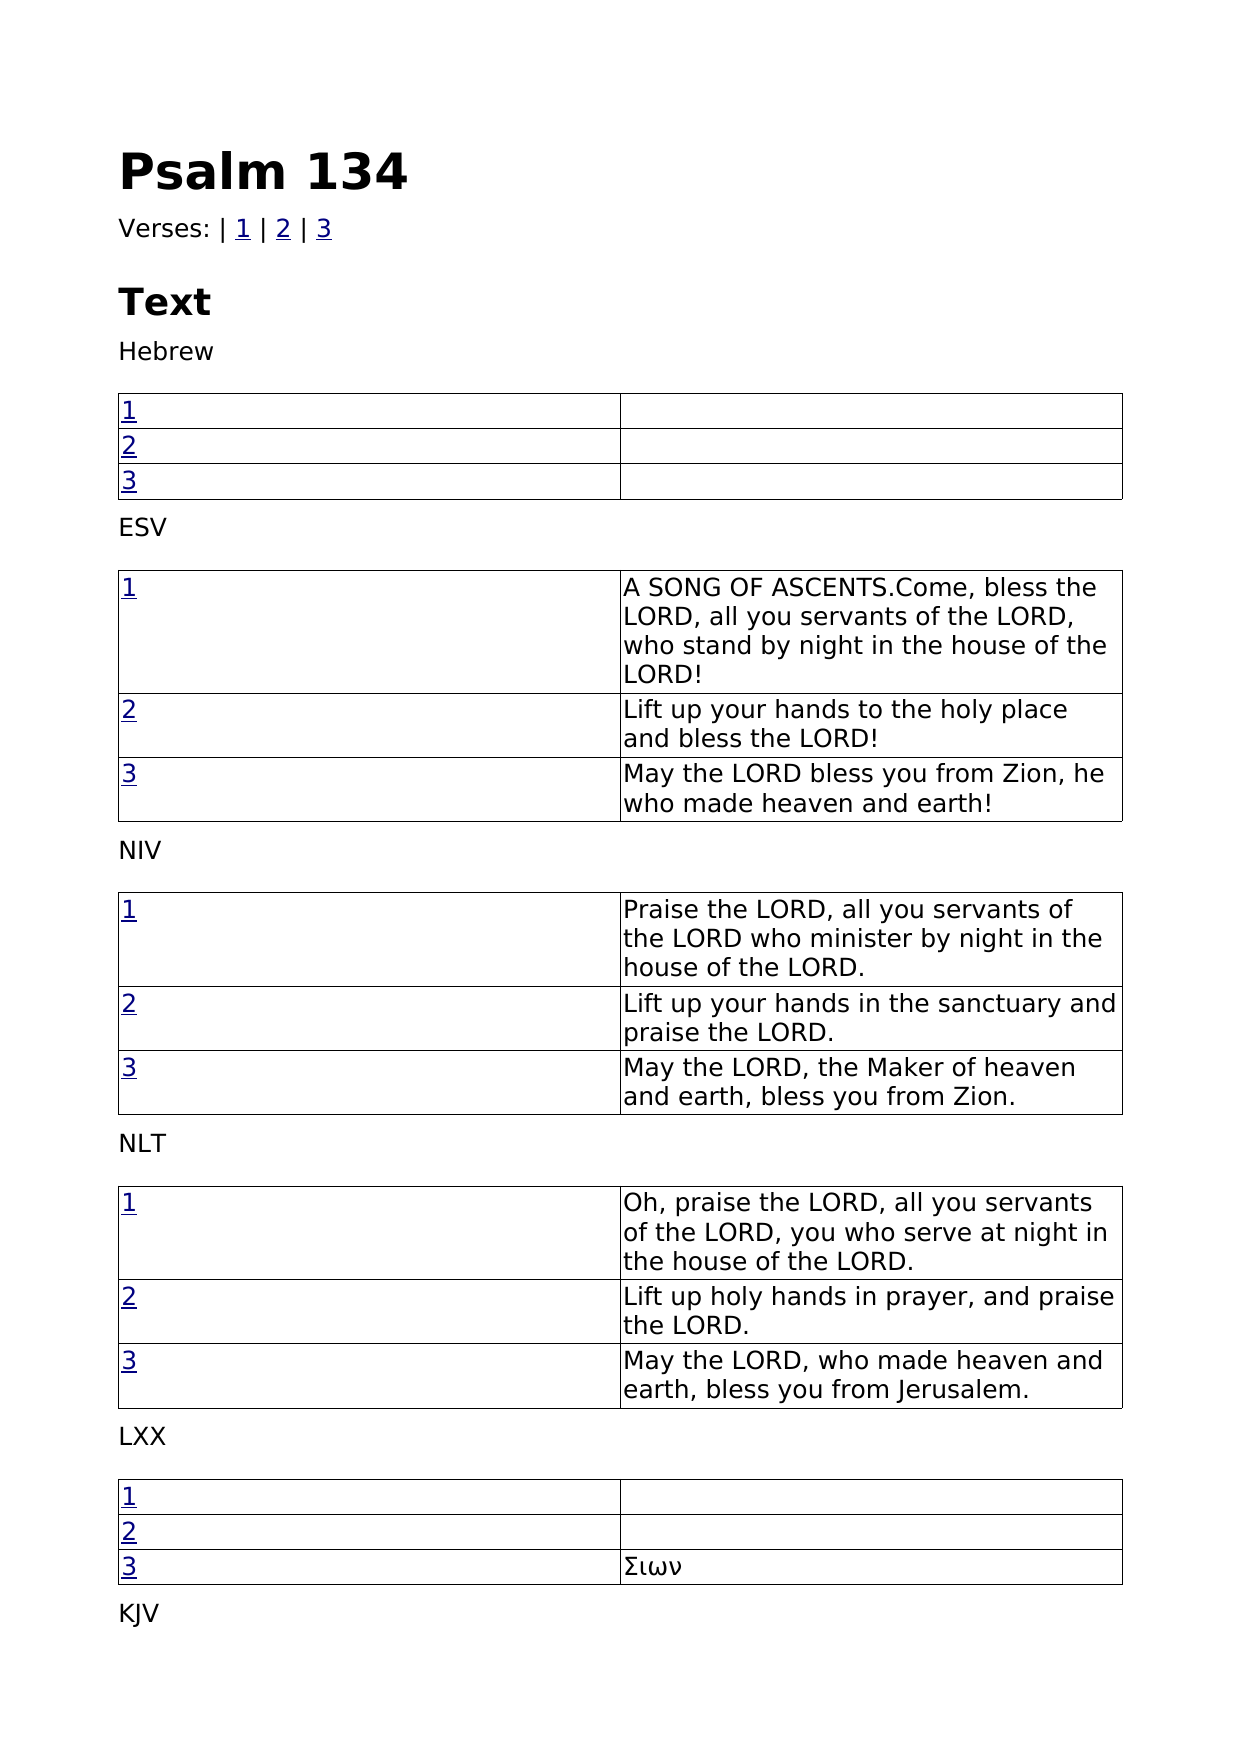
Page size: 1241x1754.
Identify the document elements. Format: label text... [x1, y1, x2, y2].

table_header [621, 394, 1122, 428]
table_header Praise the LORD, all you servants of the LORD who minister by night in the house of the LORD. [621, 893, 1122, 986]
table_header 1 [119, 893, 620, 986]
subtitle Text [118, 281, 1122, 324]
table_cell Σιων [621, 1550, 1122, 1584]
text Hebrew [118, 337, 1122, 366]
table_cell 3 [119, 1550, 620, 1584]
table_cell [621, 1515, 1122, 1549]
text NLT [118, 1129, 1122, 1158]
table_header 1 [119, 1187, 620, 1279]
table_header 1 [119, 394, 620, 428]
table_cell 3 [119, 1344, 620, 1408]
table_header [621, 1480, 1122, 1514]
text KJV [118, 1599, 1122, 1628]
table_cell 2 [119, 1280, 620, 1343]
table_cell 2 [119, 694, 620, 757]
table_cell 3 [119, 758, 620, 821]
table_header Oh, praise the LORD, all you servants of the LORD, you who serve at night in the house of the LORD. [621, 1187, 1122, 1279]
table_cell May the LORD bless you from Zion, he who made heaven and earth! [621, 758, 1122, 821]
text ESV [118, 513, 1122, 542]
table_cell May the LORD, the Maker of heaven and earth, bless you from Zion. [621, 1051, 1122, 1114]
table_cell [621, 464, 1122, 498]
table_cell 2 [119, 1515, 620, 1549]
text Verses: | 1 | 2 | 3 [118, 214, 1122, 243]
table_cell Lift up your hands in the sanctuary and praise the LORD. [621, 987, 1122, 1050]
table_cell [621, 429, 1122, 463]
subtitle Psalm 134 [118, 143, 1122, 201]
table_cell 2 [119, 987, 620, 1050]
text LXX [118, 1422, 1122, 1452]
table_cell 3 [119, 464, 620, 498]
table_header A SONG OF ASCENTS.Come, bless the LORD, all you servants of the LORD, who stand by night in the house of the LORD! [621, 571, 1122, 692]
table_cell Lift up your hands to the holy place and bless the LORD! [621, 694, 1122, 757]
table_header 1 [119, 571, 620, 692]
text NIV [118, 836, 1122, 865]
table_cell May the LORD, who made heaven and earth, bless you from Jerusalem. [621, 1344, 1122, 1408]
table_header 1 [119, 1480, 620, 1514]
table_cell Lift up holy hands in prayer, and praise the LORD. [621, 1280, 1122, 1343]
table_cell 3 [119, 1051, 620, 1114]
table_cell 2 [119, 429, 620, 463]
